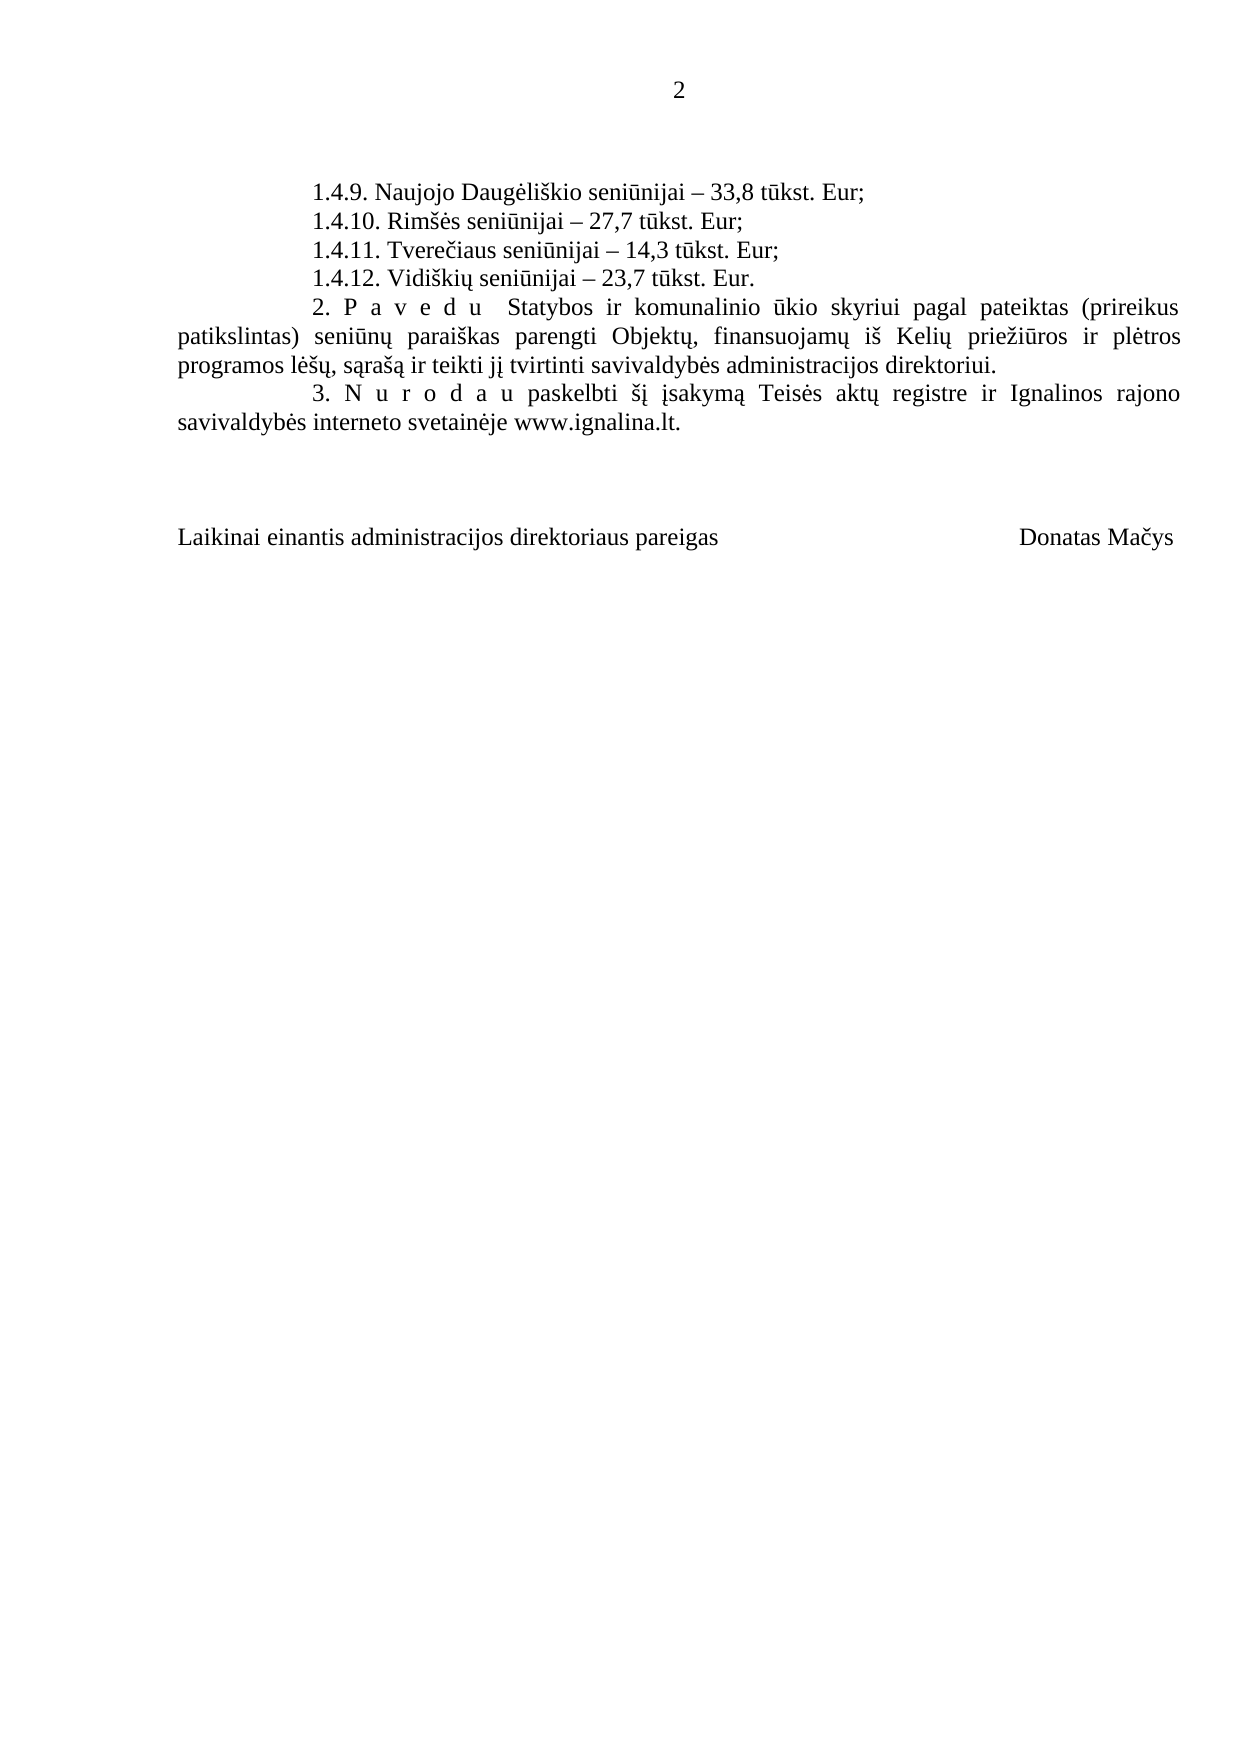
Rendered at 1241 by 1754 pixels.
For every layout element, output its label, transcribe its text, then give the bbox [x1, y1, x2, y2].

text 1.4.10. Rimšės seniūnijai – 27,7 tūkst. Eur; [177, 206, 1181, 235]
text 1.4.11. Tverečiaus seniūnijai – 14,3 tūkst. Eur; [177, 235, 1181, 263]
text 1.4.12. Vidiškių seniūnijai – 23,7 tūkst. Eur. [177, 263, 1181, 292]
text Laikinai einantis administracijos direktoriaus pareigas Donatas Mačys [177, 522, 1181, 551]
text 3. N u r o d a u paskelbti šį įsakymą Teisės aktų registre ir Ignalinos rajono savivaldybės interneto svetainėje www.ignalina.lt. [177, 378, 1181, 436]
text 2. P a v e d u Statybos ir komunalinio ūkio skyriui pagal pateiktas (prireikus patikslintas) seniūnų paraiškas parengti Objektų, finansuojamų iš Kelių priežiūros ir plėtros programos lėšų, sąrašą ir teikti jį tvirtinti savivaldybės administracijos direktoriui. [177, 292, 1181, 378]
text 1.4.9. Naujojo Daugėliškio seniūnijai – 33,8 tūkst. Eur; [177, 177, 1181, 206]
